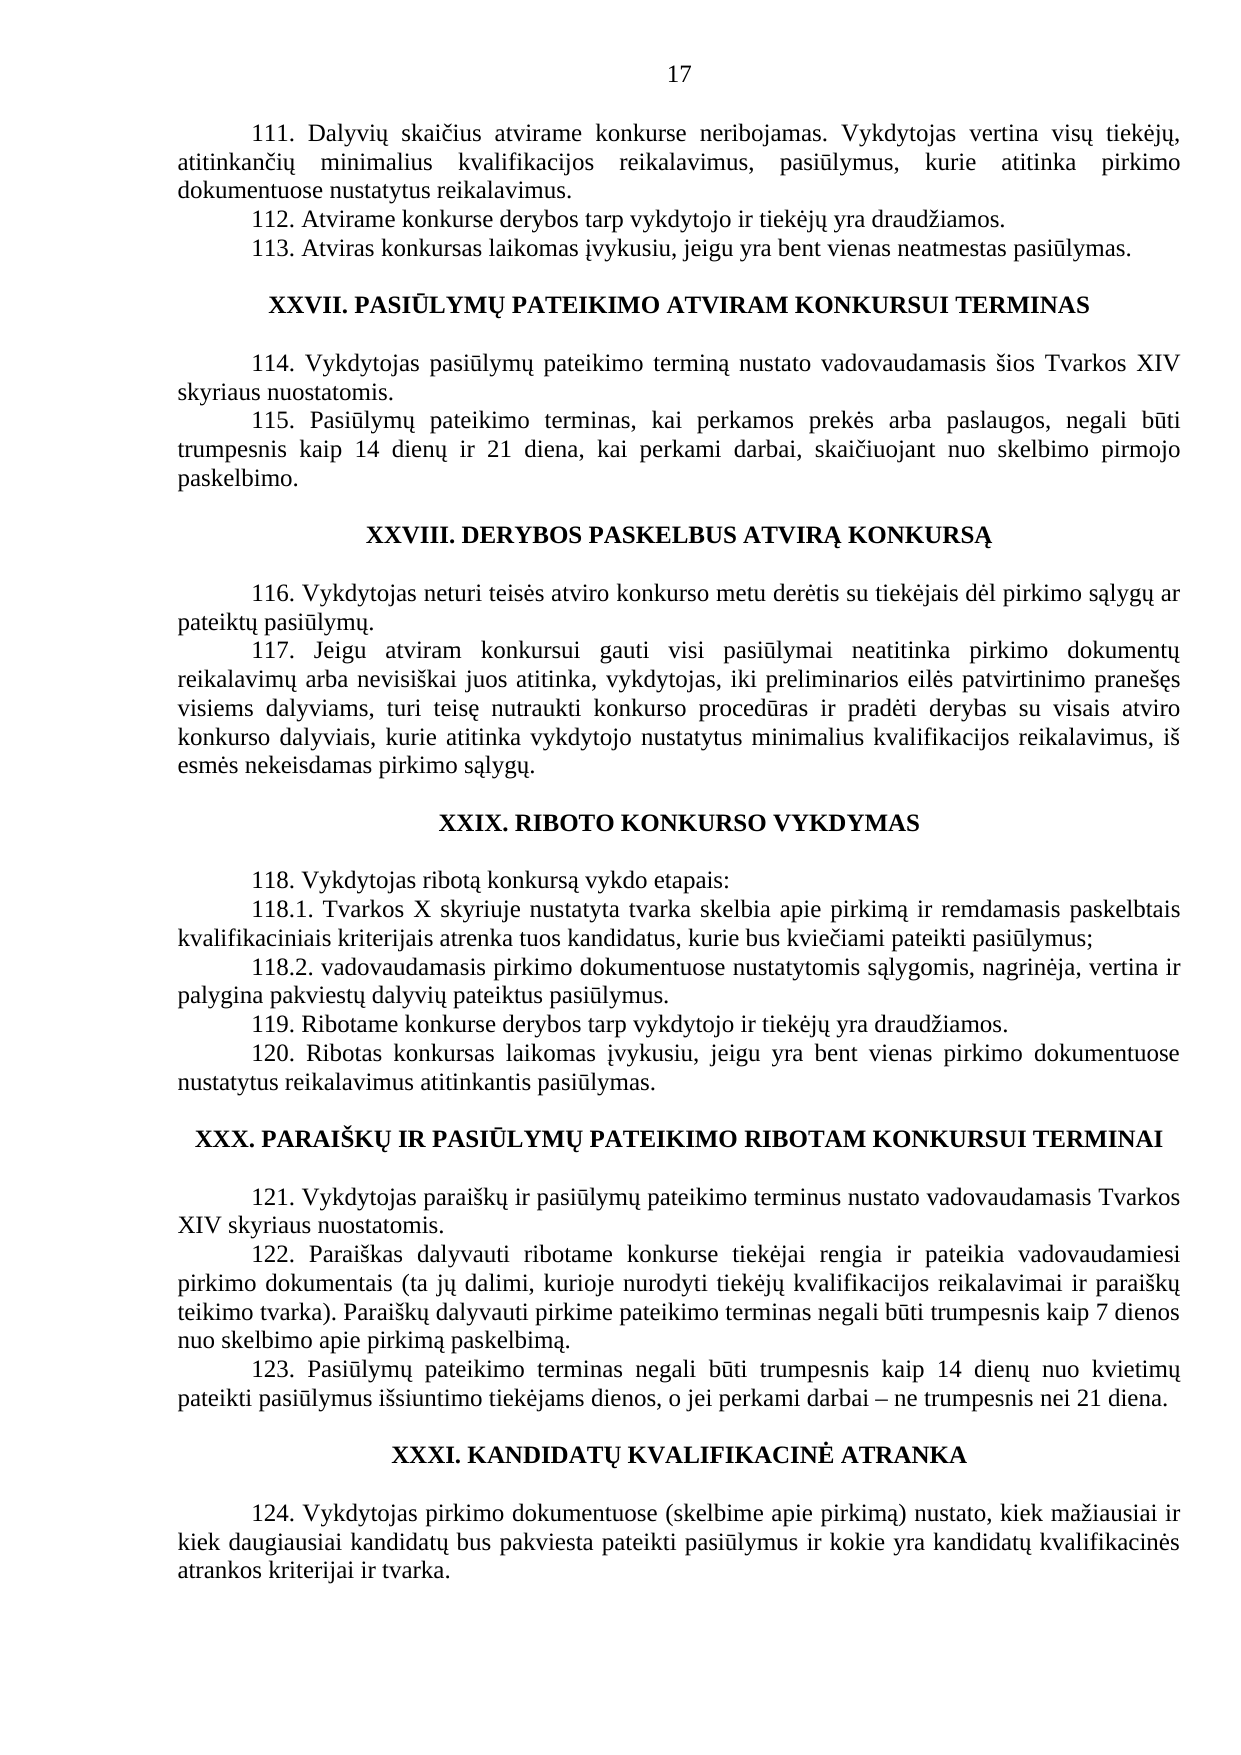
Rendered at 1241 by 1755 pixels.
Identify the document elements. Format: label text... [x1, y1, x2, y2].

text 114. Vykdytojas pasiūlymų pateikimo terminą nustato vadovaudamasis šios Tvarkos XIV skyriaus nuostatomis. [177, 348, 1181, 406]
text XXIX. RIBOTO KONKURSO VYKDYMAS [177, 808, 1181, 837]
text 116. Vykdytojas neturi teisės atviro konkurso metu derėtis su tiekėjais dėl pirkimo sąlygų ar pateiktų pasiūlymų. [177, 578, 1181, 636]
text XXX. PARAIŠKŲ IR PASIŪLYMŲ PATEIKIMO RIBOTAM KONKURSUI TERMINAI [177, 1124, 1181, 1153]
text 118.1. Tvarkos X skyriuje nustatyta tvarka skelbia apie pirkimą ir remdamasis paskelbtais kvalifikaciniais kriterijais atrenka tuos kandidatus, kurie bus kviečiami pateikti pasiūlymus; [177, 894, 1181, 952]
text 111. Dalyvių skaičius atvirame konkurse neribojamas. Vykdytojas vertina visų tiekėjų, atitinkančių minimalius kvalifikacijos reikalavimus, pasiūlymus, kurie atitinka pirkimo dokumentuose nustatytus reikalavimus. [177, 118, 1181, 204]
text 118.2. vadovaudamasis pirkimo dokumentuose nustatytomis sąlygomis, nagrinėja, vertina ir palygina pakviestų dalyvių pateiktus pasiūlymus. [177, 952, 1181, 1009]
text XXXI. KANDIDATŲ KVALIFIKACINĖ ATRANKA [177, 1441, 1181, 1469]
text 123. Pasiūlymų pateikimo terminas negali būti trumpesnis kaip 14 dienų nuo kvietimų pateikti pasiūlymus išsiuntimo tiekėjams dienos, o jei perkami darbai – ne trumpesnis nei 21 diena. [177, 1354, 1181, 1412]
text 120. Ribotas konkursas laikomas įvykusiu, jeigu yra bent vienas pirkimo dokumentuose nustatytus reikalavimus atitinkantis pasiūlymas. [177, 1038, 1181, 1096]
text 121. Vykdytojas paraiškų ir pasiūlymų pateikimo terminus nustato vadovaudamasis Tvarkos XIV skyriaus nuostatomis. [177, 1182, 1181, 1239]
text 124. Vykdytojas pirkimo dokumentuose (skelbime apie pirkimą) nustato, kiek mažiausiai ir kiek daugiausiai kandidatų bus pakviesta pateikti pasiūlymus ir kokie yra kandidatų kvalifikacinės atrankos kriterijai ir tvarka. [177, 1498, 1181, 1584]
text XXVIII. DERYBOS PASKELBUS ATVIRĄ KONKURSĄ [177, 521, 1181, 549]
text 113. Atviras konkursas laikomas įvykusiu, jeigu yra bent vienas neatmestas pasiūlymas. [177, 233, 1181, 262]
text 117. Jeigu atviram konkursui gauti visi pasiūlymai neatitinka pirkimo dokumentų reikalavimų arba nevisiškai juos atitinka, vykdytojas, iki preliminarios eilės patvirtinimo pranešęs visiems dalyviams, turi teisę nutraukti konkurso procedūras ir pradėti derybas su visais atviro konkurso dalyviais, kurie atitinka vykdytojo nustatytus minimalius kvalifikacijos reikalavimus, iš esmės nekeisdamas pirkimo sąlygų. [177, 636, 1181, 779]
text 122. Paraiškas dalyvauti ribotame konkurse tiekėjai rengia ir pateikia vadovaudamiesi pirkimo dokumentais (ta jų dalimi, kurioje nurodyti tiekėjų kvalifikacijos reikalavimai ir paraiškų teikimo tvarka). Paraiškų dalyvauti pirkime pateikimo terminas negali būti trumpesnis kaip 7 dienos nuo skelbimo apie pirkimą paskelbimą. [177, 1239, 1181, 1354]
text 115. Pasiūlymų pateikimo terminas, kai perkamos prekės arba paslaugos, negali būti trumpesnis kaip 14 dienų ir 21 diena, kai perkami darbai, skaičiuojant nuo skelbimo pirmojo paskelbimo. [177, 406, 1181, 492]
text XXVII. PASIŪLYMŲ PATEIKIMO ATVIRAM KONKURSUI TERMINAS [177, 291, 1181, 319]
text 118. Vykdytojas ribotą konkursą vykdo etapais: [177, 866, 1181, 894]
text 119. Ribotame konkurse derybos tarp vykdytojo ir tiekėjų yra draudžiamos. [177, 1009, 1181, 1038]
text 112. Atvirame konkurse derybos tarp vykdytojo ir tiekėjų yra draudžiamos. [177, 204, 1181, 233]
